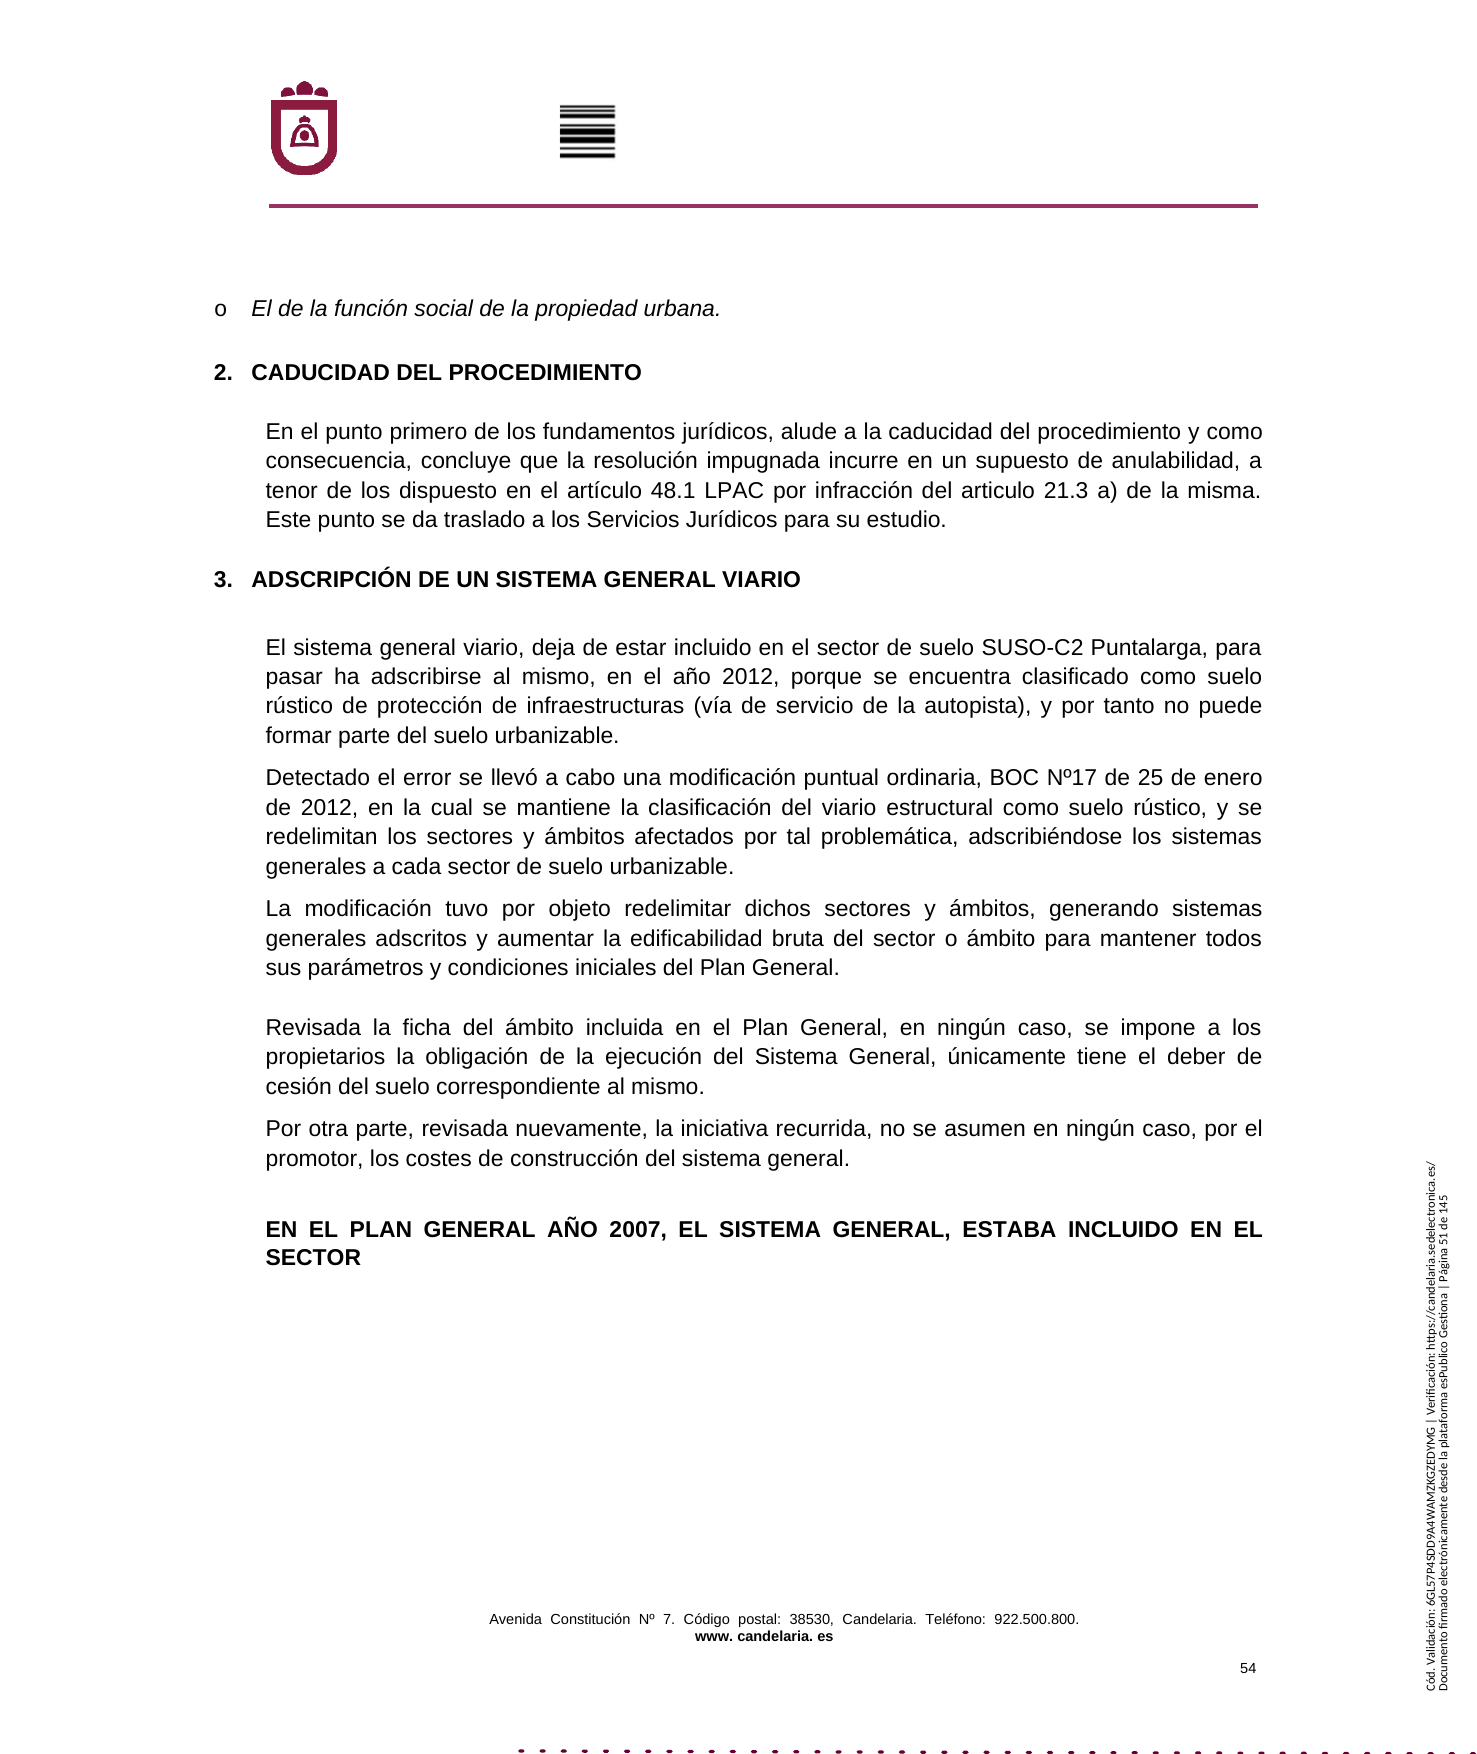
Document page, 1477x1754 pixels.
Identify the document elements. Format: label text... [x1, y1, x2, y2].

text El sistema general viario, deja de estar incluido en el sector de suelo SUSO-C2 Puntalarga, para pasar ha adscribirse al mismo, en el año 2012, porque se encuentra clasificado como suelo rústico de protección de infraestructuras (vía de servicio de la autopista), y por tanto no puede formar parte del suelo urbanizable. [265, 633, 1263, 748]
text Revisada la ficha del ámbito incluida en el Plan General, en ningún caso, se impone a los propietarios la obligación de la ejecución del Sistema General, únicamente tiene el deber de cesión del suelo correspondiente al mismo. [265, 1014, 1263, 1099]
text La modificación tuvo por objeto redelimitar dichos sectores y ámbitos, generando sistemas generales adscritos y aumentar la edificabilidad bruta del sector o ámbito para mantener todos sus parámetros y condiciones iniciales del Plan General. [265, 895, 1263, 980]
text Por otra parte, revisada nuevamente, la iniciativa recurrida, no se asumen en ningún caso, por el promotor, los costes de construcción del sistema general. [265, 1115, 1263, 1171]
text EN EL PLAN GENERAL AÑO 2007, EL SISTEMA GENERAL, ESTABA INCLUIDO EN EL SECTOR [265, 1216, 1263, 1270]
text Detectado el error se llevó a cabo una modificación puntual ordinaria, BOC Nº17 de 25 de enero de 2012, en la cual se mantiene la clasificación del viario estructural como suelo rústico, y se redelimitan los sectores y ámbitos afectados por tal problemática, adscribiéndose los sistemas generales a cada sector de suelo urbanizable. [265, 764, 1263, 879]
list El de la función social de la propiedad urbana. [214, 295, 1086, 323]
list ADSCRIPCIÓN DE UN SISTEMA GENERAL VIARIO [214, 566, 1263, 593]
list CADUCIDAD DEL PROCEDIMIENTO [214, 359, 1263, 386]
text En el punto primero de los fundamentos jurídicos, alude a la caducidad del procedimiento y como consecuencia, concluye que la resolución impugnada incurre en un supuesto de anulabilidad, a tenor de los dispuesto en el artículo 48.1 LPAC por infracción del articulo 21.3 a) de la misma. Este punto se da traslado a los Servicios Jurídicos para su estudio. [265, 418, 1263, 533]
